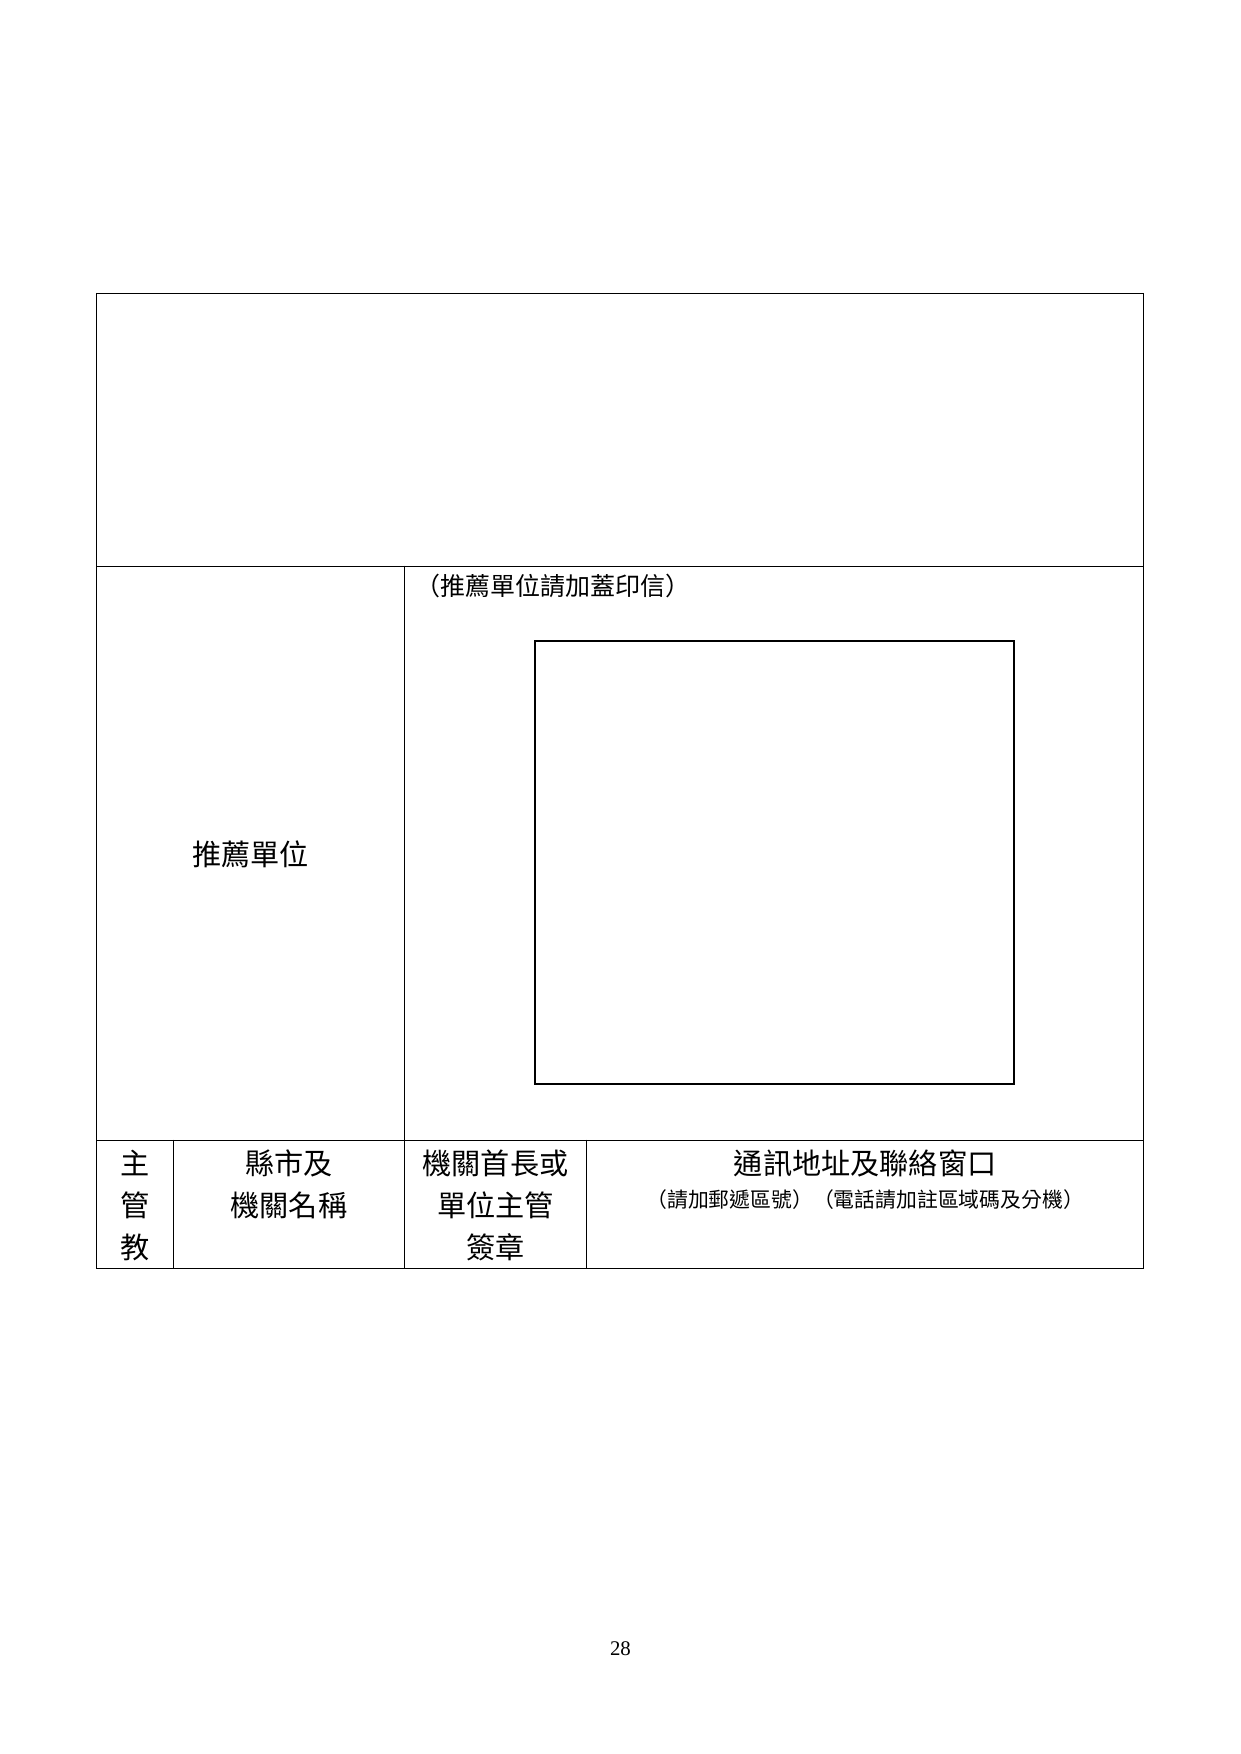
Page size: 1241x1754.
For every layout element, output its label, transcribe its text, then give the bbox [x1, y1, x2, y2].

table_cell 通訊地址及聯絡窗口 （請加郵遞區號）（電話請加註區域碼及分機） [587, 1141, 1143, 1267]
table_cell 縣市及 機關名稱 [174, 1141, 404, 1267]
table_cell （推薦單位請加蓋印信） [405, 567, 1143, 1139]
table_cell 機關首長或單位主管 簽章 [405, 1141, 586, 1267]
table_cell [97, 294, 1143, 566]
table_cell 主管教 [97, 1141, 173, 1267]
table_cell 推薦單位 [97, 567, 404, 1139]
